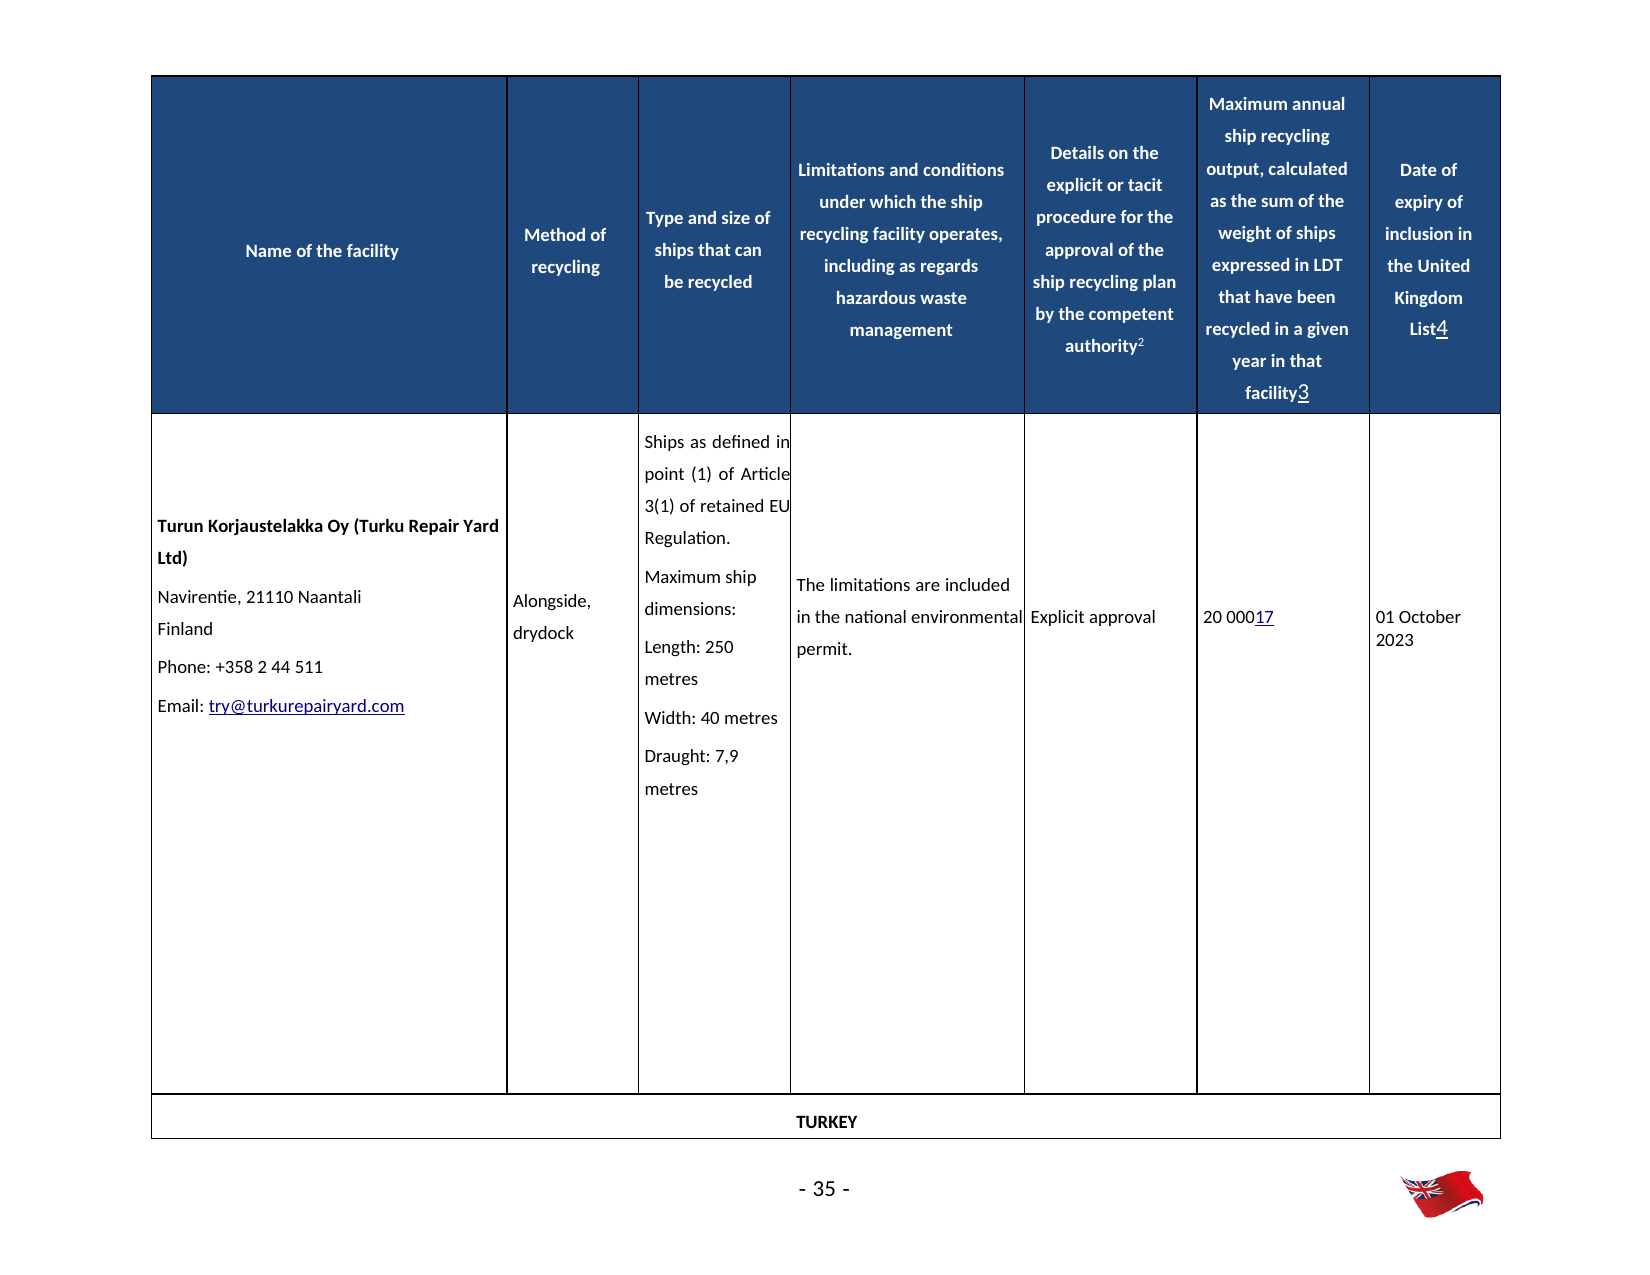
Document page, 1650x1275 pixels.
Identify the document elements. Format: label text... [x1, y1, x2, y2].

table_header Details on the explicit or tacit procedure for the approval of the ship recycling plan by the competent authority2 [1025, 77, 1196, 413]
table_cell TURKEY [152, 1095, 1500, 1138]
table_cell 20 00017 [1198, 414, 1369, 1093]
table_header Maximum annual ship recycling output, calculated as the sum of the weight of ships expressed in LDT that have been recycled in a given year in that facility3 [1198, 77, 1369, 413]
table_cell 01 October 2023 [1370, 414, 1500, 1093]
table_header Limitations and conditions under which the ship recycling facility operates, including as regards hazardous waste management [791, 77, 1024, 413]
table_header Name of the facility [152, 77, 506, 413]
table_header Type and size of ships that can be recycled [639, 77, 790, 413]
table_cell Ships as defined in point (1) of Article 3(1) of retained EU Regulation. Maximum ship dimensions: Length: 250 metres Width: 40 metres Draught: 7,9 metres [639, 414, 790, 1093]
table_cell Explicit approval [1025, 414, 1196, 1093]
table_cell The limitations are included in the national environmental permit. [791, 414, 1024, 1093]
table_header Method of recycling [508, 77, 638, 413]
table_cell Turun Korjaustelakka Oy (Turku Repair Yard Ltd) Navirentie, 21110 Naantali Finland Phone: +358 2 44 511 Email: try@turkurepairyard.com [152, 414, 506, 1093]
table_header Date of expiry of inclusion in the United Kingdom List4 [1370, 77, 1500, 413]
table_cell Alongside, drydock [508, 414, 638, 1093]
